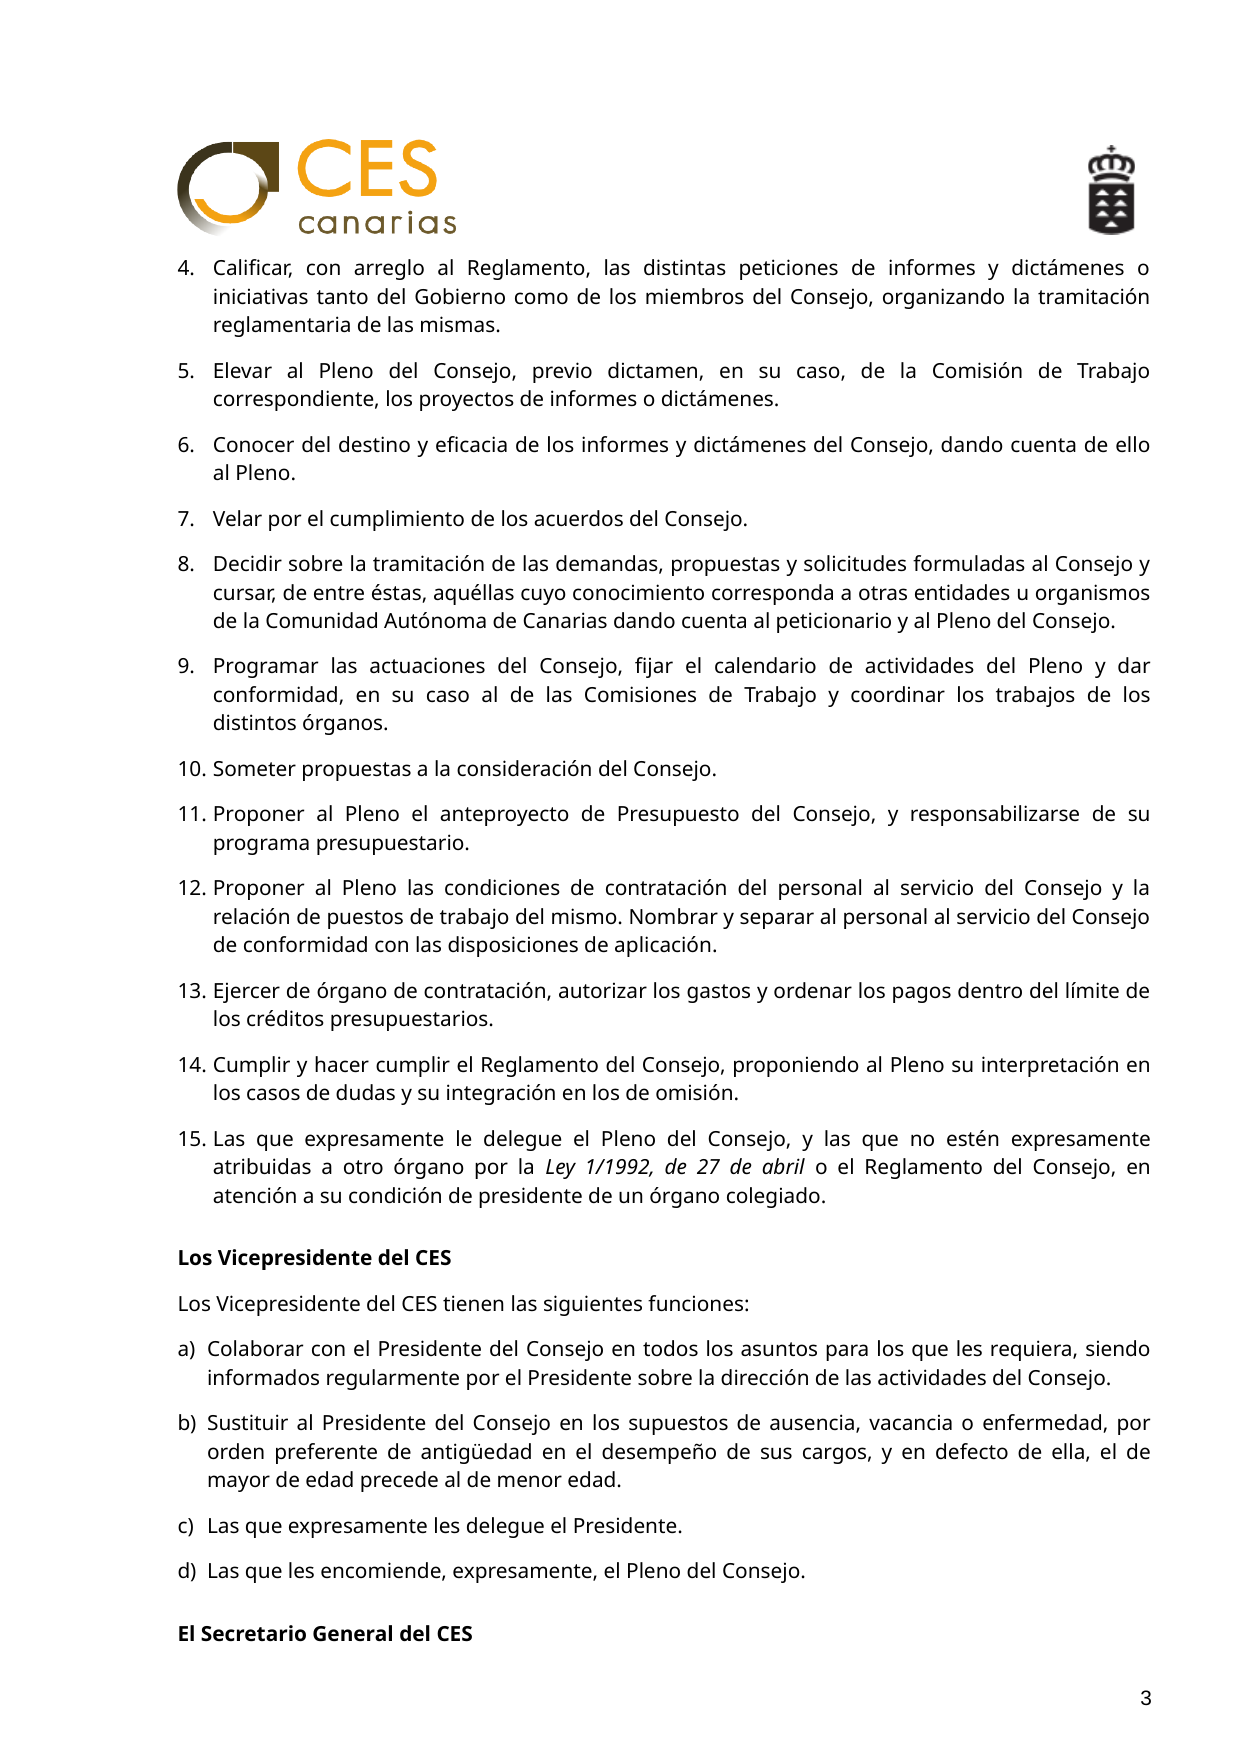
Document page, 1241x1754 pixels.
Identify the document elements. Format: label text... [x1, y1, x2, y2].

text El Secretario General del CES [177, 1619, 1146, 1647]
text 15. Las que expresamente le delegue el Pleno del Consejo, y las que no estén expresamente atribuidas a otro órgano por la Ley 1/1992, de 27 de abril o el Reglamento del Consejo, en atención a su condición de presidente de un órgano colegiado. [177, 1124, 1152, 1209]
text 14. Cumplir y hacer cumplir el Reglamento del Consejo, proponiendo al Pleno su interpretación en los casos de dudas y su integración en los de omisión. [177, 1050, 1152, 1107]
text 12. Proponer al Pleno las condiciones de contratación del personal al servicio del Consejo y la relación de puestos de trabajo del mismo. Nombrar y separar al personal al servicio del Consejo de conformidad con las disposiciones de aplicación. [177, 873, 1152, 959]
text c) Las que expresamente les delegue el Presidente. [177, 1511, 1152, 1539]
text Los Vicepresidente del CES tienen las siguientes funciones: [177, 1289, 1152, 1317]
text 8. Decidir sobre la tramitación de las demandas, propuestas y solicitudes formuladas al Consejo y cursar, de entre éstas, aquéllas cuyo conocimiento corresponda a otras entidades u organismos de la Comunidad Autónoma de Canarias dando cuenta al peticionario y al Pleno del Consejo. [177, 549, 1152, 634]
picture [177, 139, 456, 237]
text 4. Calificar, con arreglo al Reglamento, las distintas peticiones de informes y dictámenes o iniciativas tanto del Gobierno como de los miembros del Consejo, organizando la tramitación reglamentaria de las mismas. [177, 253, 1152, 339]
text Los Vicepresidente del CES [177, 1243, 1146, 1272]
picture [1088, 145, 1135, 235]
text b) Sustituir al Presidente del Consejo en los supuestos de ausencia, vacancia o enfermedad, por orden preferente de antigüedad en el desempeño de sus cargos, y en defecto de ella, el de mayor de edad precede al de menor edad. [177, 1408, 1152, 1494]
text 9. Programar las actuaciones del Consejo, fijar el calendario de actividades del Pleno y dar conformidad, en su caso al de las Comisiones de Trabajo y coordinar los trabajos de los distintos órganos. [177, 652, 1152, 737]
text 6. Conocer del destino y eficacia de los informes y dictámenes del Consejo, dando cuenta de ello al Pleno. [177, 430, 1152, 487]
text a) Colaborar con el Presidente del Consejo en todos los asuntos para los que les requiera, siendo informados regularmente por el Presidente sobre la dirección de las actividades del Consejo. [177, 1334, 1152, 1391]
text 11. Proponer al Pleno el anteproyecto de Presupuesto del Consejo, y responsabilizarse de su programa presupuestario. [177, 799, 1152, 856]
text d) Las que les encomiende, expresamente, el Pleno del Consejo. [177, 1556, 1152, 1585]
text 10. Someter propuestas a la consideración del Consejo. [177, 754, 1152, 782]
text 13. Ejercer de órgano de contratación, autorizar los gastos y ordenar los pagos dentro del límite de los créditos presupuestarios. [177, 976, 1152, 1033]
text 7. Velar por el cumplimiento de los acuerdos del Consejo. [177, 504, 1152, 532]
text 5. Elevar al Pleno del Consejo, previo dictamen, en su caso, de la Comisión de Trabajo correspondiente, los proyectos de informes o dictámenes. [177, 356, 1152, 413]
